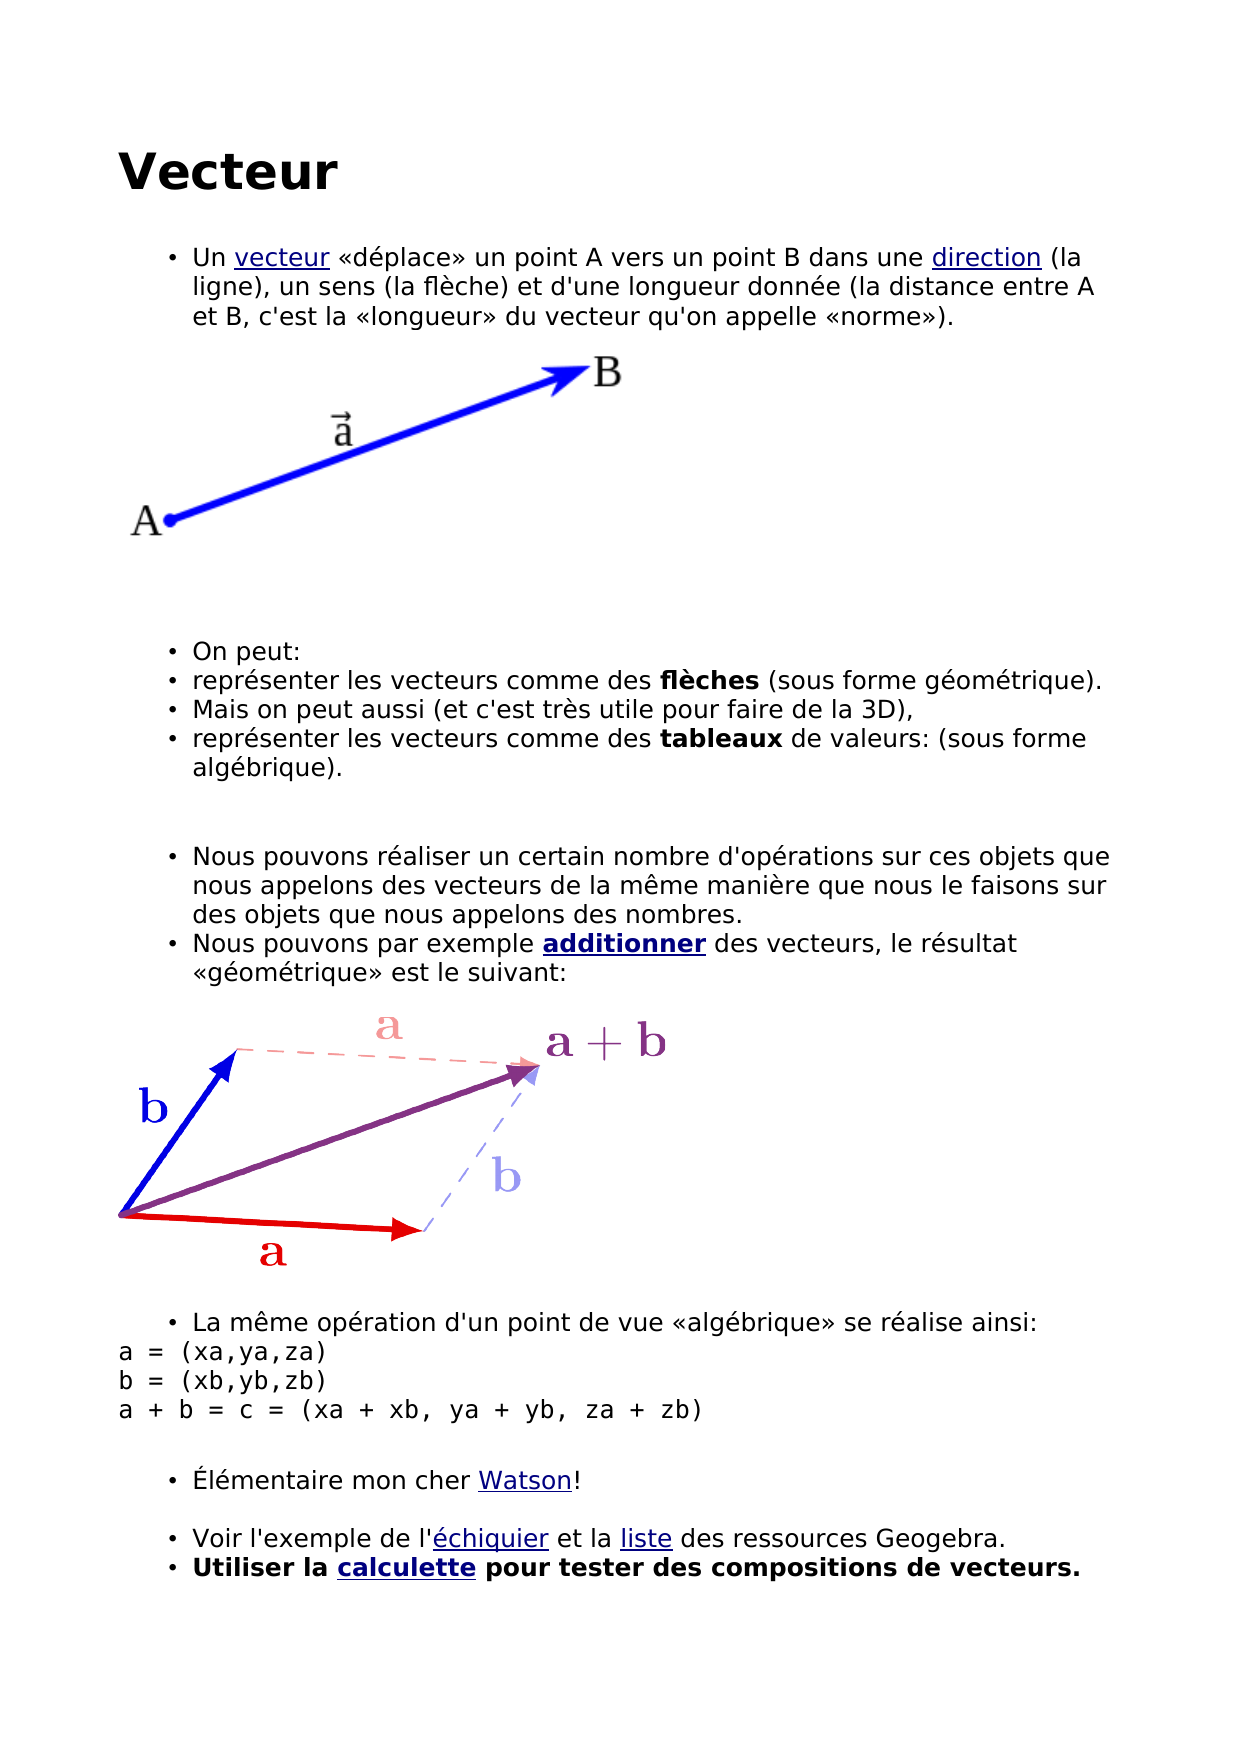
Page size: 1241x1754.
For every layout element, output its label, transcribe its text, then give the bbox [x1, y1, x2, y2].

list représenter les vecteurs comme des flèches (sous forme géométrique). [177, 666, 1122, 695]
list Utiliser la calculette pour tester des compositions de vecteurs. [177, 1554, 1122, 1583]
list Nous pouvons par exemple additionner des vecteurs, le résultat «géométrique» est le suivant: [177, 929, 1122, 987]
list On peut: [177, 637, 1122, 666]
subtitle Vecteur [118, 143, 1122, 201]
list Voir l'exemple de l'échiquier et la liste des ressources Geogebra. [177, 1524, 1122, 1554]
picture [118, 330, 648, 595]
list représenter les vecteurs comme des tableaux de valeurs: (sous forme algébrique). [177, 724, 1122, 783]
list Élémentaire mon cher Watson! [177, 1466, 1122, 1495]
list Un vecteur «déplace» un point A vers un point B dans une direction (la ligne), un sens (la flèche) et d'une longueur donnée (la distance entre A et B, c'est la «longueur» du vecteur qu'on appelle «norme»). [177, 243, 1122, 331]
list La même opération d'un point de vue «algébrique» se réalise ainsi: [177, 1308, 1122, 1337]
text a = (xa,ya,za) b = (xb,yb,zb) a + b = c = (xa + xb, ya + yb, za + zb) [118, 1337, 1122, 1424]
list Nous pouvons réaliser un certain nombre d'opérations sur ces objets que nous appelons des vecteurs de la même manière que nous le faisons sur des objets que nous appelons des nombres. [177, 842, 1122, 929]
list Mais on peut aussi (et c'est très utile pour faire de la 3D), [177, 695, 1122, 724]
picture [118, 1017, 665, 1266]
